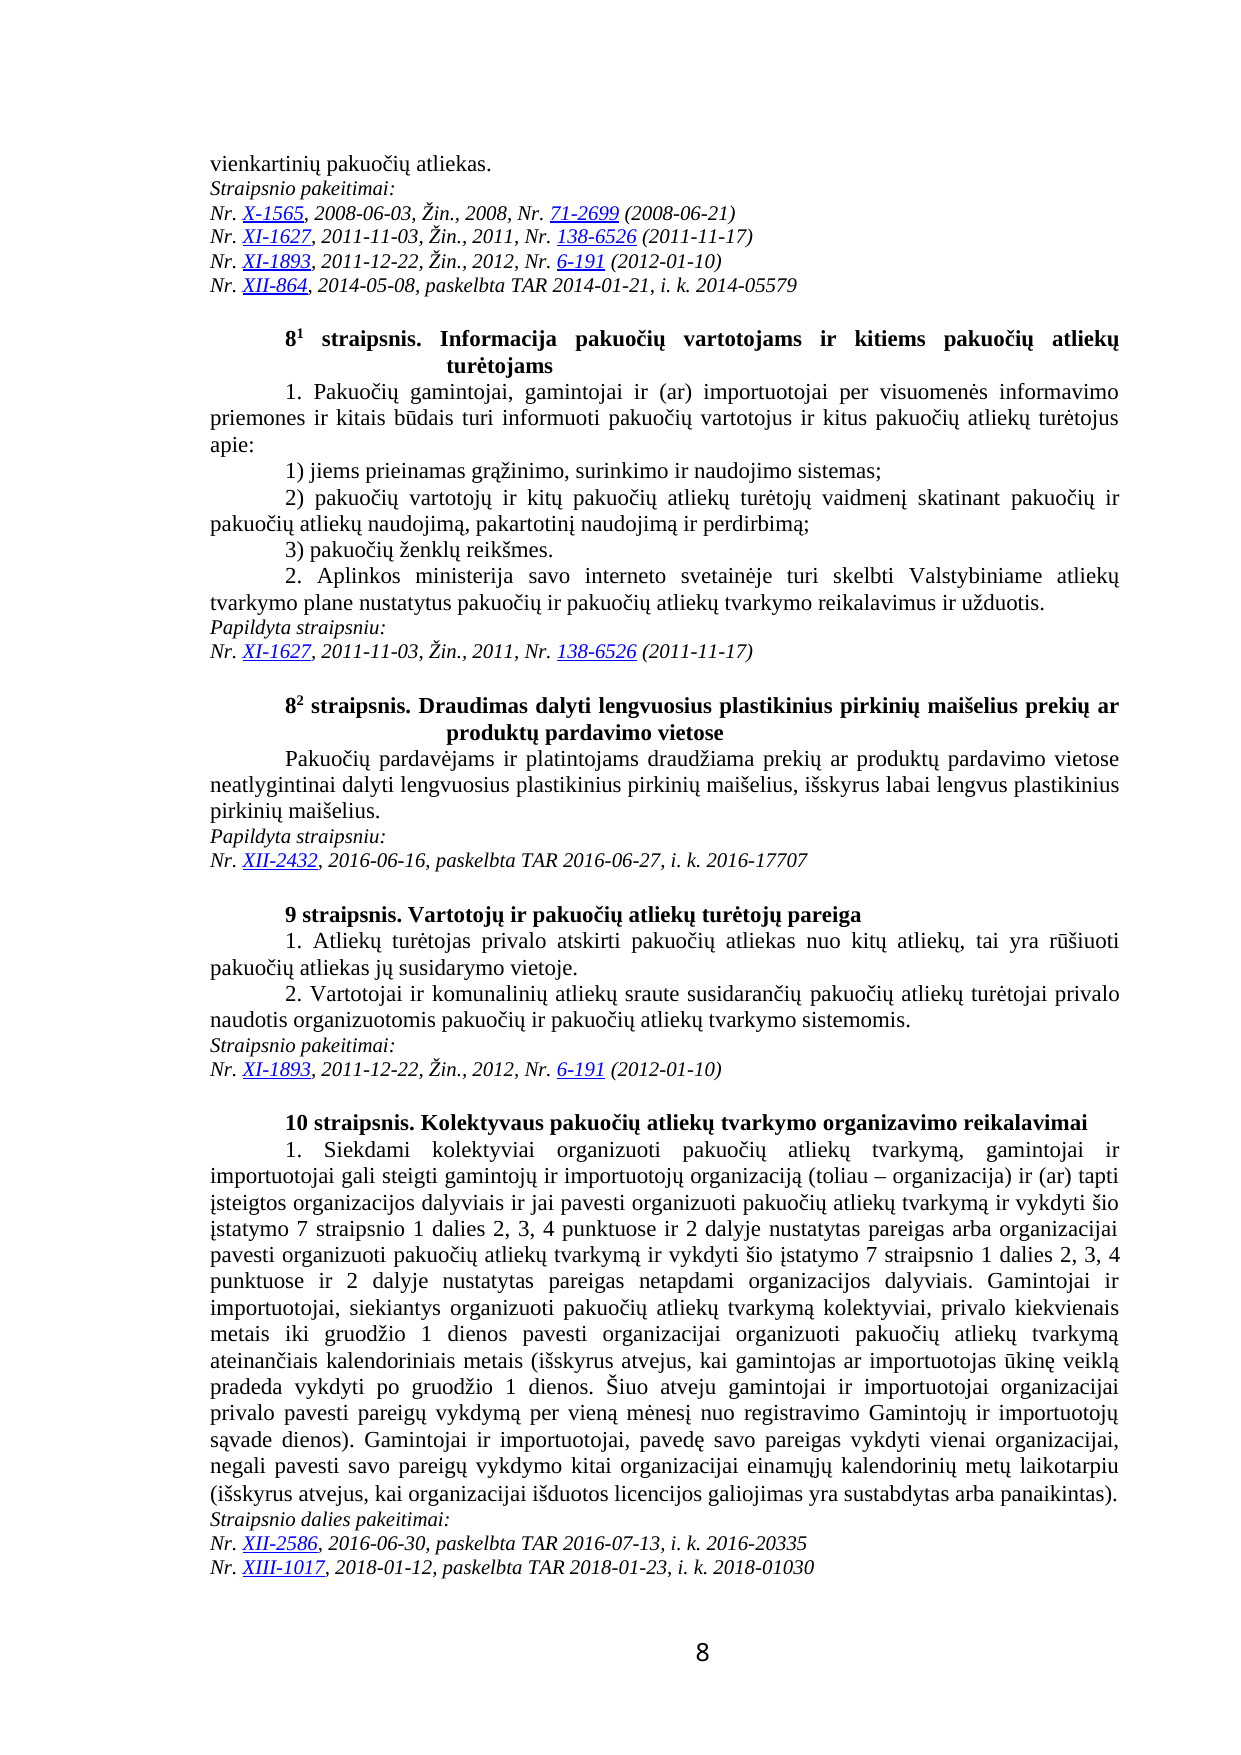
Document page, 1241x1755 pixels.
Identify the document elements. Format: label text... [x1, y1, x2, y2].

text 2. Vartotojai ir komunalinių atliekų sraute susidarančių pakuočių atliekų turėtojai privalo naudotis organizuotomis pakuočių ir pakuočių atliekų tvarkymo sistemomis. [210, 980, 1120, 1033]
text Nr. XII-2586, 2016-06-30, paskelbta TAR 2016-07-13, i. k. 2016-20335 [210, 1531, 1120, 1555]
text Nr. XII-864, 2014-05-08, paskelbta TAR 2014-01-21, i. k. 2014-05579 [210, 273, 1120, 297]
text 2) pakuočių vartotojų ir kitų pakuočių atliekų turėtojų vaidmenį skatinant pakuočių ir pakuočių atliekų naudojimą, pakartotinį naudojimą ir perdirbimą; [210, 483, 1120, 536]
text Nr. XI-1893, 2011-12-22, Žin., 2012, Nr. 6-191 (2012-01-10) [210, 1057, 1120, 1081]
text 3) pakuočių ženklų reikšmes. [210, 536, 1120, 563]
text 1) jiems prieinamas grąžinimo, surinkimo ir naudojimo sistemas; [210, 457, 1120, 483]
text Nr. XI-1627, 2011-11-03, Žin., 2011, Nr. 138-6526 (2011-11-17) [210, 639, 1120, 663]
text Nr. X-1565, 2008-06-03, Žin., 2008, Nr. 71-2699 (2008-06-21) [210, 200, 1120, 224]
text Papildyta straipsniu: [210, 615, 1120, 639]
text Straipsnio pakeitimai: [210, 1033, 1120, 1057]
text Straipsnio pakeitimai: [210, 176, 1120, 200]
text 1. Pakuočių gamintojai, gamintojai ir (ar) importuotojai per visuomenės informavimo priemones ir kitais būdais turi informuoti pakuočių vartotojus ir kitus pakuočių atliekų turėtojus apie: [210, 378, 1120, 457]
text Straipsnio dalies pakeitimai: [210, 1507, 1120, 1531]
text 9 straipsnis. Vartotojų ir pakuočių atliekų turėtojų pareiga [210, 901, 1120, 927]
text Nr. XIII-1017, 2018-01-12, paskelbta TAR 2018-01-23, i. k. 2018-01030 [210, 1555, 1120, 1579]
text Nr. XI-1627, 2011-11-03, Žin., 2011, Nr. 138-6526 (2011-11-17) [210, 224, 1120, 248]
text 81 straipsnis. Informacija pakuočių vartotojams ir kitiems pakuočių atliekų turėtojams [285, 325, 1120, 378]
text vienkartinių pakuočių atliekas. [210, 150, 1120, 176]
text Nr. XI-1893, 2011-12-22, Žin., 2012, Nr. 6-191 (2012-01-10) [210, 248, 1120, 273]
text Papildyta straipsniu: [210, 824, 1120, 848]
text Pakuočių pardavėjams ir platintojams draudžiama prekių ar produktų pardavimo vietose neatlygintinai dalyti lengvuosius plastikinius pirkinių maišelius, išskyrus labai lengvus plastikinius pirkinių maišelius. [210, 745, 1120, 824]
text 10 straipsnis. Kolektyvaus pakuočių atliekų tvarkymo organizavimo reikalavimai [285, 1109, 1120, 1136]
text 82 straipsnis. Draudimas dalyti lengvuosius plastikinius pirkinių maišelius prekių ar produktų pardavimo vietose [285, 692, 1120, 745]
text 1. Siekdami kolektyviai organizuoti pakuočių atliekų tvarkymą, gamintojai ir importuotojai gali steigti gamintojų ir importuotojų organizaciją (toliau – organizacija) ir (ar) tapti įsteigtos organizacijos dalyviais ir jai pavesti organizuoti pakuočių atliekų tvarkymą ir vykdyti šio įstatymo 7 straipsnio 1 dalies 2, 3, 4 punktuose ir 2 dalyje nustatytas pareigas arba organizacijai pavesti organizuoti pakuočių atliekų tvarkymą ir vykdyti šio įstatymo 7 straipsnio 1 dalies 2, 3, 4 punktuose ir 2 dalyje nustatytas pareigas netapdami organizacijos dalyviais. Gamintojai ir importuotojai, siekiantys organizuoti pakuočių atliekų tvarkymą kolektyviai, privalo kiekvienais metais iki gruodžio 1 dienos pavesti organizacijai organizuoti pakuočių atliekų tvarkymą ateinančiais kalendoriniais metais (išskyrus atvejus, kai gamintojas ar importuotojas ūkinę veiklą pradeda vykdyti po gruodžio 1 dienos. Šiuo atveju gamintojai ir importuotojai organizacijai privalo pavesti pareigų vykdymą per vieną mėnesį nuo registravimo Gamintojų ir importuotojų sąvade dienos). Gamintojai ir importuotojai, pavedę savo pareigas vykdyti vienai organizacijai, negali pavesti savo pareigų vykdymo kitai organizacijai einamųjų kalendorinių metų laikotarpiu (išskyrus atvejus, kai organizacijai išduotos licencijos galiojimas yra sustabdytas arba panaikintas). [210, 1136, 1120, 1507]
text 2. Aplinkos ministerija savo interneto svetainėje turi skelbti Valstybiniame atliekų tvarkymo plane nustatytus pakuočių ir pakuočių atliekų tvarkymo reikalavimus ir užduotis. [210, 563, 1120, 615]
text 1. Atliekų turėtojas privalo atskirti pakuočių atliekas nuo kitų atliekų, tai yra rūšiuoti pakuočių atliekas jų susidarymo vietoje. [210, 927, 1120, 980]
text Nr. XII-2432, 2016-06-16, paskelbta TAR 2016-06-27, i. k. 2016-17707 [210, 848, 1120, 872]
